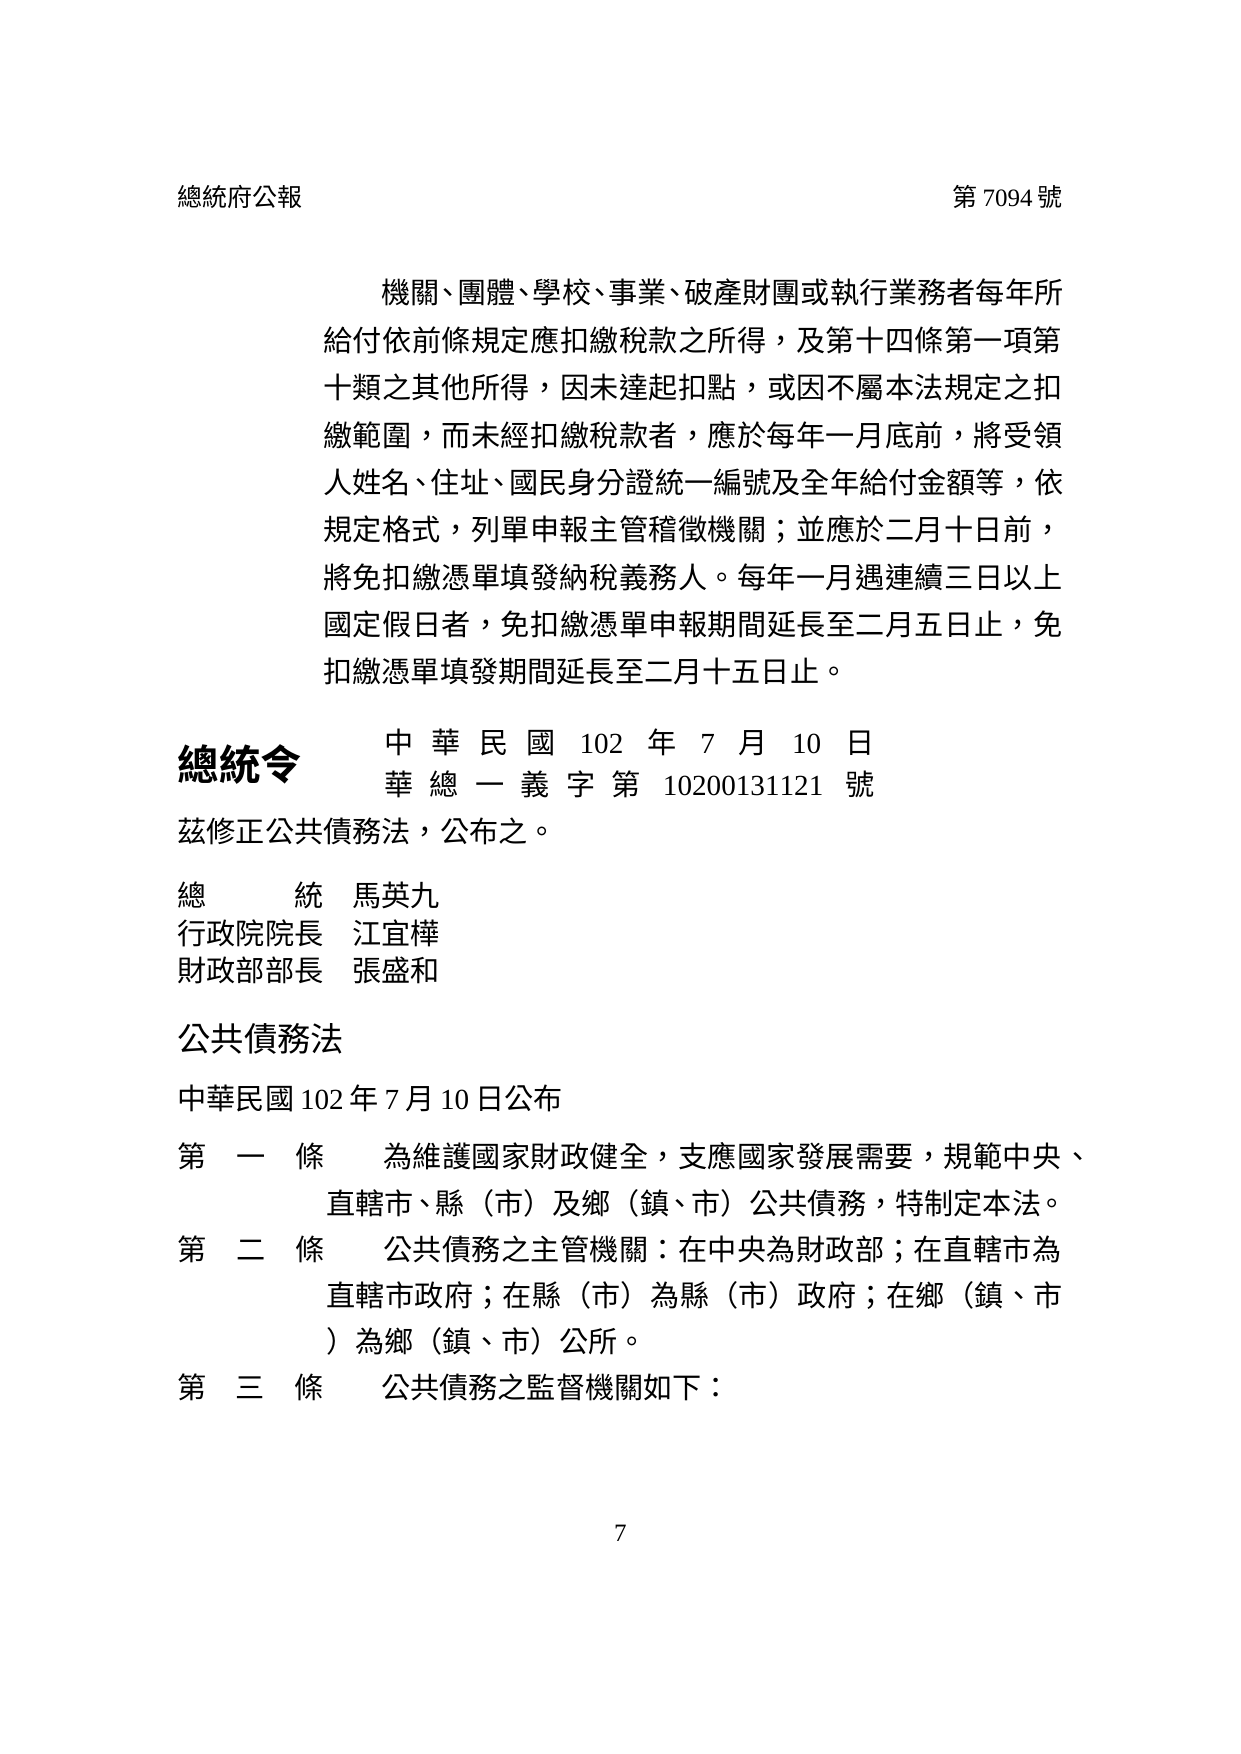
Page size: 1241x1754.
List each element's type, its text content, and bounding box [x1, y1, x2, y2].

text 財政部部長 張盛和 [177, 952, 1063, 989]
text 機關、團體、學校、事業、破產財團或執行業務者每年所給付依前條規定應扣繳稅款之所得，及第十四條第一項第十類之其他所得，因未達起扣點，或因不屬本法規定之扣繳範圍，而未經扣繳稅款者，應於每年一月底前，將受領人姓名、住址、國民身分證統一編號及全年給付金額等，依規定格式，列單申報主管稽徵機關；並應於二月十日前，將免扣繳憑單填發納稅義務人。每年一月遇連續三日以上國定假日者，免扣繳憑單申報期間延長至二月五日止，免扣繳憑單填發期間延長至二月十五日止。 [323, 266, 1063, 692]
table_header 總統令 [174, 718, 381, 806]
text 總 統 馬英九 [177, 877, 1063, 914]
text 第 一 條 為維護國家財政健全，支應國家發展需要，規範中央、直轄市、縣（市）及鄉（鎮、市）公共債務，特制定本法。 [177, 1131, 1063, 1223]
table_header 中華民國102年7月10日 華總一義字第10200131121號 [381, 718, 877, 806]
text 中華民國102年7月10日公布 [177, 1073, 1063, 1118]
text 行政院院長 江宜樺 [177, 914, 1063, 952]
text 茲修正公共債務法，公布之。 [177, 806, 1063, 852]
text 第 二 條 公共債務之主管機關：在中央為財政部；在直轄市為直轄市政府；在縣（市）為縣（市）政府；在鄉（鎮、市）為鄉（鎮、市）公所。 [177, 1223, 1063, 1362]
text 公共債務法 [177, 1014, 1063, 1060]
text 第 三 條 公共債務之監督機關如下： [177, 1362, 1063, 1408]
